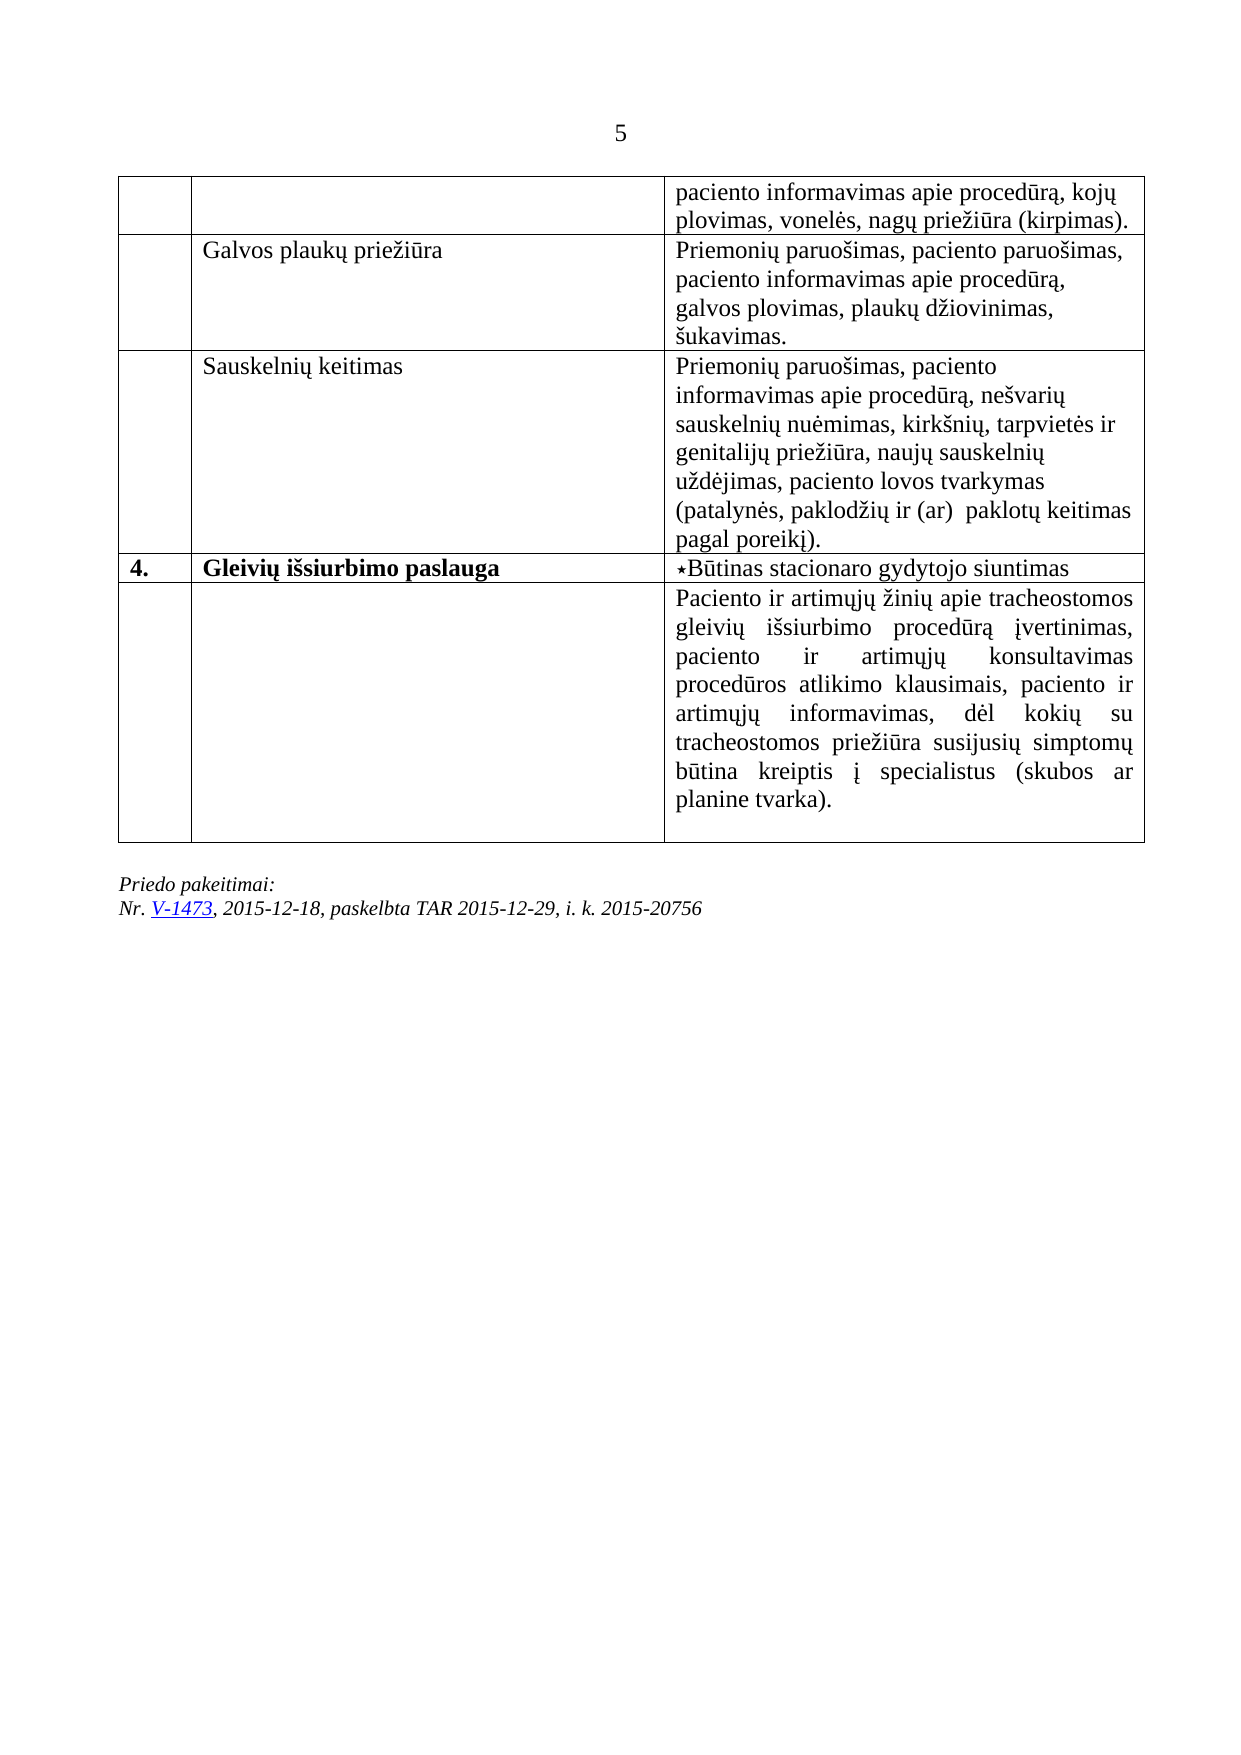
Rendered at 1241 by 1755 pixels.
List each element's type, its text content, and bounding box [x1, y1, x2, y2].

table_cell Sauskelnių keitimas [192, 351, 664, 552]
table_cell [119, 351, 191, 552]
table_cell [119, 235, 191, 350]
table_cell 4. [119, 554, 191, 582]
table_cell Gleivių išsiurbimo paslauga [192, 554, 664, 582]
table_cell Paciento ir artimųjų žinių apie tracheostomos gleivių išsiurbimo procedūrą įvertinimas, paciento ir artimųjų konsultavimas procedūros atlikimo klausimais, paciento ir artimųjų informavimas, dėl kokių su tracheostomos priežiūra susijusių simptomų būtina kreiptis į specialistus (skubos ar planine tvarka). [665, 583, 1144, 842]
table_cell Galvos plaukų priežiūra [192, 235, 664, 350]
table_cell ٭Būtinas stacionaro gydytojo siuntimas [665, 554, 1144, 582]
text Priedo pakeitimai: [119, 872, 1122, 896]
table_cell [119, 583, 191, 842]
table_cell paciento informavimas apie procedūrą, kojų plovimas, vonelės, nagų priežiūra (kirpimas). [665, 177, 1144, 234]
table_cell [192, 177, 664, 234]
table_cell Priemonių paruošimas, paciento paruošimas, paciento informavimas apie procedūrą, galvos plovimas, plaukų džiovinimas, šukavimas. [665, 235, 1144, 350]
text Nr. V-1473, 2015-12-18, paskelbta TAR 2015-12-29, i. k. 2015-20756 [119, 896, 1122, 920]
table_cell [119, 177, 191, 234]
table_cell [192, 583, 664, 842]
table_cell Priemonių paruošimas, paciento informavimas apie procedūrą, nešvarių sauskelnių nuėmimas, kirkšnių, tarpvietės ir genitalijų priežiūra, naujų sauskelnių uždėjimas, paciento lovos tvarkymas (patalynės, paklodžių ir (ar) paklotų keitimas pagal poreikį). [665, 351, 1144, 552]
